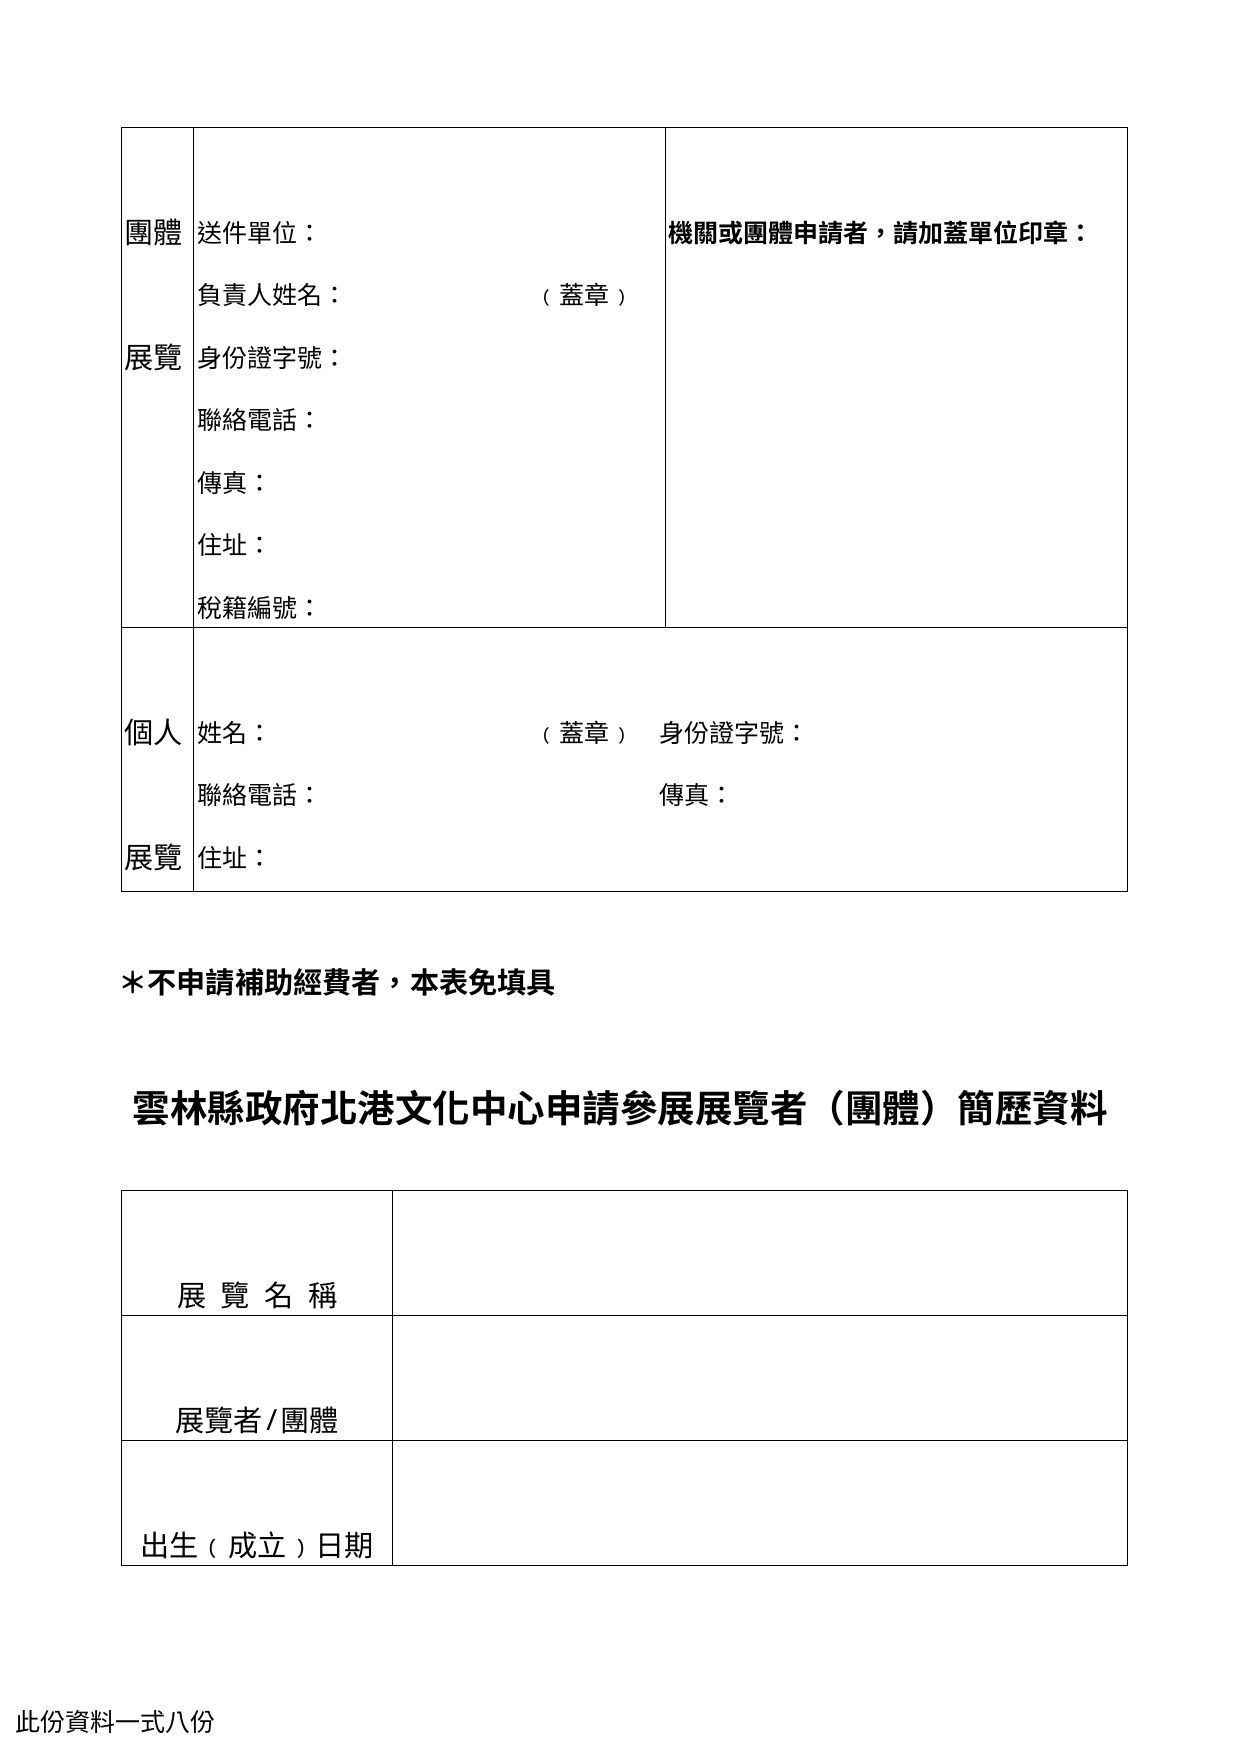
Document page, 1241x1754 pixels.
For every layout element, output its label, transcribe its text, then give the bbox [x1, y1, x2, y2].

text 雲林縣政府北港文化中心申請參展展覽者（團體）簡歷資料 [118, 1064, 1122, 1127]
table_cell 個人 展覽 [122, 628, 193, 891]
table_cell 團體 展覽 [122, 128, 193, 627]
table_cell 出生﹙成立﹚日期 [122, 1441, 392, 1564]
table_cell 機關或團體申請者，請加蓋單位印章： [666, 128, 1127, 627]
table_cell 展覽者/團體 [122, 1316, 392, 1439]
table_cell [393, 1441, 1127, 1564]
text 此份資料一式八份 [15, 1702, 286, 1738]
table_header 展 覽 名 稱 [122, 1191, 392, 1314]
text ＊不申請補助經費者，本表免填具 [118, 939, 1122, 1002]
table_cell 姓名： ﹙蓋章﹚ 身份證字號： 聯絡電話： 傳真： 住址： [194, 628, 1127, 891]
table_cell 送件單位： 負責人姓名： ﹙蓋章﹚ 身份證字號： 聯絡電話： 傳真： 住址： 稅籍編號： [194, 128, 665, 627]
text [0, 1695, 301, 1754]
table_cell [393, 1316, 1127, 1439]
table_header [393, 1191, 1127, 1314]
